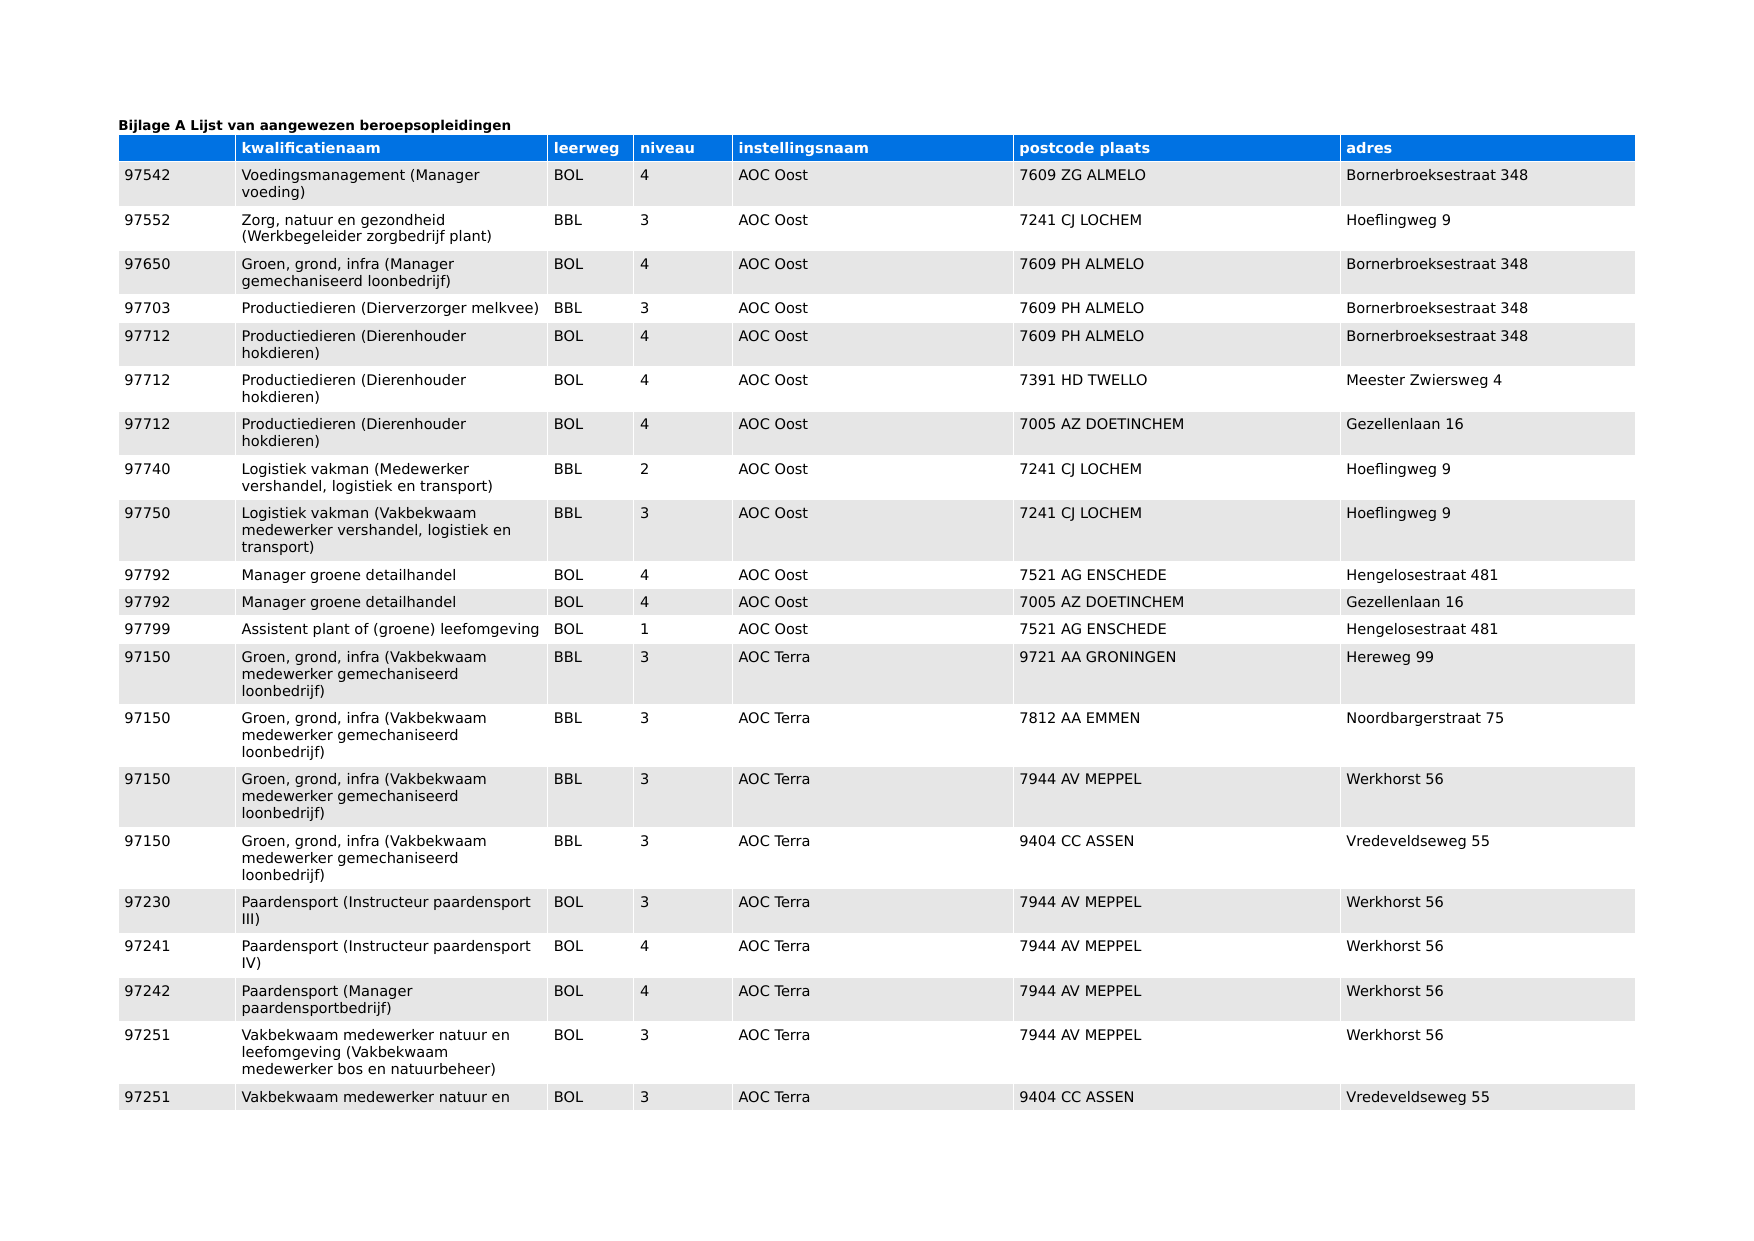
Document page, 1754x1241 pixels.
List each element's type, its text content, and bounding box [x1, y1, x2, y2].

table_cell Paardensport (Instructeur paardensport IV) [236, 934, 547, 977]
table_cell 97242 [119, 978, 235, 1021]
table_cell Gezellenlaan 16 [1341, 412, 1635, 455]
table_cell 97792 [119, 562, 235, 588]
table_cell 7391 HD TWELLO [1014, 367, 1340, 411]
table_cell 9721 AA GRONINGEN [1014, 644, 1340, 704]
table_cell BOL [548, 323, 633, 366]
table_cell 97251 [119, 1023, 235, 1083]
table_cell Vakbekwaam medewerker natuur en leefomgeving (Vakbekwaam medewerker bos en natuurbeheer) [236, 1023, 547, 1083]
table_cell 7609 PH ALMELO [1014, 251, 1340, 294]
table_cell Productiedieren (Dierenhouder hokdieren) [236, 323, 547, 366]
table_cell AOC Oost [733, 412, 1013, 455]
table_cell 7812 AA EMMEN [1014, 705, 1340, 766]
table_cell 7944 AV MEPPEL [1014, 978, 1340, 1021]
table_cell Productiedieren (Dierenhouder hokdieren) [236, 367, 547, 411]
table_cell AOC Oost [733, 207, 1013, 250]
table_cell kwalificatienaam [236, 135, 547, 161]
table_cell 3 [634, 207, 732, 250]
table_cell 3 [634, 1023, 732, 1083]
table_cell 3 [634, 767, 732, 827]
table_cell Voedingsmanagement (Manager voeding) [236, 162, 547, 206]
table_cell 97792 [119, 589, 235, 615]
table_cell 1 [634, 616, 732, 643]
table_cell 97552 [119, 207, 235, 250]
table_cell Groen, grond, infra (Vakbekwaam medewerker gemechaniseerd loonbedrijf) [236, 644, 547, 704]
table_cell AOC Terra [733, 934, 1013, 977]
table_cell 3 [634, 500, 732, 561]
table_cell BBL [548, 456, 633, 499]
table_cell AOC Oost [733, 251, 1013, 294]
table_cell BBL [548, 767, 633, 827]
table_cell AOC Oost [733, 589, 1013, 615]
table_cell Bornerbroeksestraat 348 [1341, 251, 1635, 294]
table_cell Manager groene detailhandel [236, 562, 547, 588]
table_cell BOL [548, 562, 633, 588]
table_cell 7521 AG ENSCHEDE [1014, 562, 1340, 588]
table_cell AOC Oost [733, 562, 1013, 588]
table_cell 9404 CC ASSEN [1014, 1084, 1340, 1110]
table_cell 4 [634, 162, 732, 206]
table_cell Werkhorst 56 [1341, 978, 1635, 1021]
table_cell Bornerbroeksestraat 348 [1341, 323, 1635, 366]
table_cell 97650 [119, 251, 235, 294]
table_cell BOL [548, 1023, 633, 1083]
table_cell BOL [548, 162, 633, 206]
table_cell Vredeveldseweg 55 [1341, 1084, 1635, 1110]
table_cell Gezellenlaan 16 [1341, 589, 1635, 615]
table_cell 7609 ZG ALMELO [1014, 162, 1340, 206]
table_cell 97703 [119, 295, 235, 322]
table_cell 97712 [119, 367, 235, 411]
table_cell niveau [634, 135, 732, 161]
table_cell Vredeveldseweg 55 [1341, 828, 1635, 888]
table_cell 3 [634, 1084, 732, 1110]
table_cell 7609 PH ALMELO [1014, 323, 1340, 366]
table_cell Bornerbroeksestraat 348 [1341, 295, 1635, 322]
table_cell Manager groene detailhandel [236, 589, 547, 615]
table_cell 3 [634, 295, 732, 322]
table_header Bijlage A Lijst van aangewezen beroepsopleidingen [118, 118, 1636, 134]
table_cell AOC Terra [733, 705, 1013, 766]
table_cell 97750 [119, 500, 235, 561]
table_cell BOL [548, 889, 633, 933]
table_cell Hoeflingweg 9 [1341, 207, 1635, 250]
table_cell 97542 [119, 162, 235, 206]
table_cell 3 [634, 705, 732, 766]
table_cell leerweg [548, 135, 633, 161]
table_cell 97799 [119, 616, 235, 643]
table_cell 4 [634, 251, 732, 294]
table_cell BBL [548, 500, 633, 561]
table_cell Paardensport (Manager paardensportbedrijf) [236, 978, 547, 1021]
table_cell BOL [548, 251, 633, 294]
table_cell adres [1341, 135, 1635, 161]
table_cell Paardensport (Instructeur paardensport III) [236, 889, 547, 933]
table_cell Groen, grond, infra (Vakbekwaam medewerker gemechaniseerd loonbedrijf) [236, 705, 547, 766]
table_cell AOC Oost [733, 367, 1013, 411]
table_cell Productiedieren (Dierverzorger melkvee) [236, 295, 547, 322]
table_cell 7944 AV MEPPEL [1014, 934, 1340, 977]
table_cell AOC Terra [733, 1023, 1013, 1083]
table_cell 97150 [119, 644, 235, 704]
table_cell BOL [548, 934, 633, 977]
table_cell Werkhorst 56 [1341, 767, 1635, 827]
table_cell 7944 AV MEPPEL [1014, 767, 1340, 827]
table_cell Noordbargerstraat 75 [1341, 705, 1635, 766]
table_cell AOC Oost [733, 456, 1013, 499]
table_cell 7944 AV MEPPEL [1014, 1023, 1340, 1083]
table_cell Hengelosestraat 481 [1341, 616, 1635, 643]
table_cell Meester Zwiersweg 4 [1341, 367, 1635, 411]
table_cell 4 [634, 934, 732, 977]
table_cell Hengelosestraat 481 [1341, 562, 1635, 588]
table_cell 97230 [119, 889, 235, 933]
table_cell instellingsnaam [733, 135, 1013, 161]
table_cell Logistiek vakman (Medewerker vershandel, logistiek en transport) [236, 456, 547, 499]
table_cell 7241 CJ LOCHEM [1014, 500, 1340, 561]
table_cell AOC Terra [733, 644, 1013, 704]
table_cell 4 [634, 412, 732, 455]
table_cell Logistiek vakman (Vakbekwaam medewerker vershandel, logistiek en transport) [236, 500, 547, 561]
table_cell BOL [548, 978, 633, 1021]
table_cell 97251 [119, 1084, 235, 1110]
table_cell 7005 AZ DOETINCHEM [1014, 412, 1340, 455]
table_cell AOC Terra [733, 767, 1013, 827]
table_cell 7609 PH ALMELO [1014, 295, 1340, 322]
table_cell BOL [548, 367, 633, 411]
table_cell BBL [548, 644, 633, 704]
table_cell 7241 CJ LOCHEM [1014, 207, 1340, 250]
table_cell BBL [548, 207, 633, 250]
table_cell 4 [634, 323, 732, 366]
table_cell 97150 [119, 705, 235, 766]
table_cell Productiedieren (Dierenhouder hokdieren) [236, 412, 547, 455]
table_cell 97150 [119, 767, 235, 827]
table_cell Zorg, natuur en gezondheid (Werkbegeleider zorgbedrijf plant) [236, 207, 547, 250]
table_cell 2 [634, 456, 732, 499]
table_cell Groen, grond, infra (Manager gemechaniseerd loonbedrijf) [236, 251, 547, 294]
table_cell AOC Terra [733, 828, 1013, 888]
table_cell 7944 AV MEPPEL [1014, 889, 1340, 933]
table_cell 97712 [119, 412, 235, 455]
table_cell Hoeflingweg 9 [1341, 500, 1635, 561]
table_cell AOC Oost [733, 616, 1013, 643]
table_cell AOC Oost [733, 162, 1013, 206]
table_cell Hoeflingweg 9 [1341, 456, 1635, 499]
table_cell AOC Oost [733, 500, 1013, 561]
table_cell Assistent plant of (groene) leefomgeving [236, 616, 547, 643]
table_cell Groen, grond, infra (Vakbekwaam medewerker gemechaniseerd loonbedrijf) [236, 767, 547, 827]
table_cell Vakbekwaam medewerker natuur en [236, 1084, 547, 1110]
table_cell postcode plaats [1014, 135, 1340, 161]
table_cell Werkhorst 56 [1341, 1023, 1635, 1083]
table_cell 3 [634, 644, 732, 704]
table_cell AOC Terra [733, 889, 1013, 933]
table_cell 4 [634, 562, 732, 588]
table_cell BOL [548, 412, 633, 455]
table_cell BBL [548, 705, 633, 766]
table_cell Bornerbroeksestraat 348 [1341, 162, 1635, 206]
table_cell 3 [634, 828, 732, 888]
table_cell Werkhorst 56 [1341, 889, 1635, 933]
table_cell AOC Terra [733, 1084, 1013, 1110]
table_cell 4 [634, 367, 732, 411]
table_cell BBL [548, 828, 633, 888]
table_cell 4 [634, 589, 732, 615]
table_cell BBL [548, 295, 633, 322]
table_cell BOL [548, 616, 633, 643]
table_cell 9404 CC ASSEN [1014, 828, 1340, 888]
table_cell BOL [548, 589, 633, 615]
table_cell AOC Terra [733, 978, 1013, 1021]
table_cell 7521 AG ENSCHEDE [1014, 616, 1340, 643]
table_cell AOC Oost [733, 295, 1013, 322]
table_cell AOC Oost [733, 323, 1013, 366]
table_cell Werkhorst 56 [1341, 934, 1635, 977]
table_cell Groen, grond, infra (Vakbekwaam medewerker gemechaniseerd loonbedrijf) [236, 828, 547, 888]
table_cell BOL [548, 1084, 633, 1110]
table_cell 7241 CJ LOCHEM [1014, 456, 1340, 499]
table_cell 4 [634, 978, 732, 1021]
table_cell [119, 135, 235, 161]
table_cell 7005 AZ DOETINCHEM [1014, 589, 1340, 615]
table_cell 97150 [119, 828, 235, 888]
table_cell 97712 [119, 323, 235, 366]
table_cell 97241 [119, 934, 235, 977]
table_cell Hereweg 99 [1341, 644, 1635, 704]
table_cell 3 [634, 889, 732, 933]
table_cell 97740 [119, 456, 235, 499]
